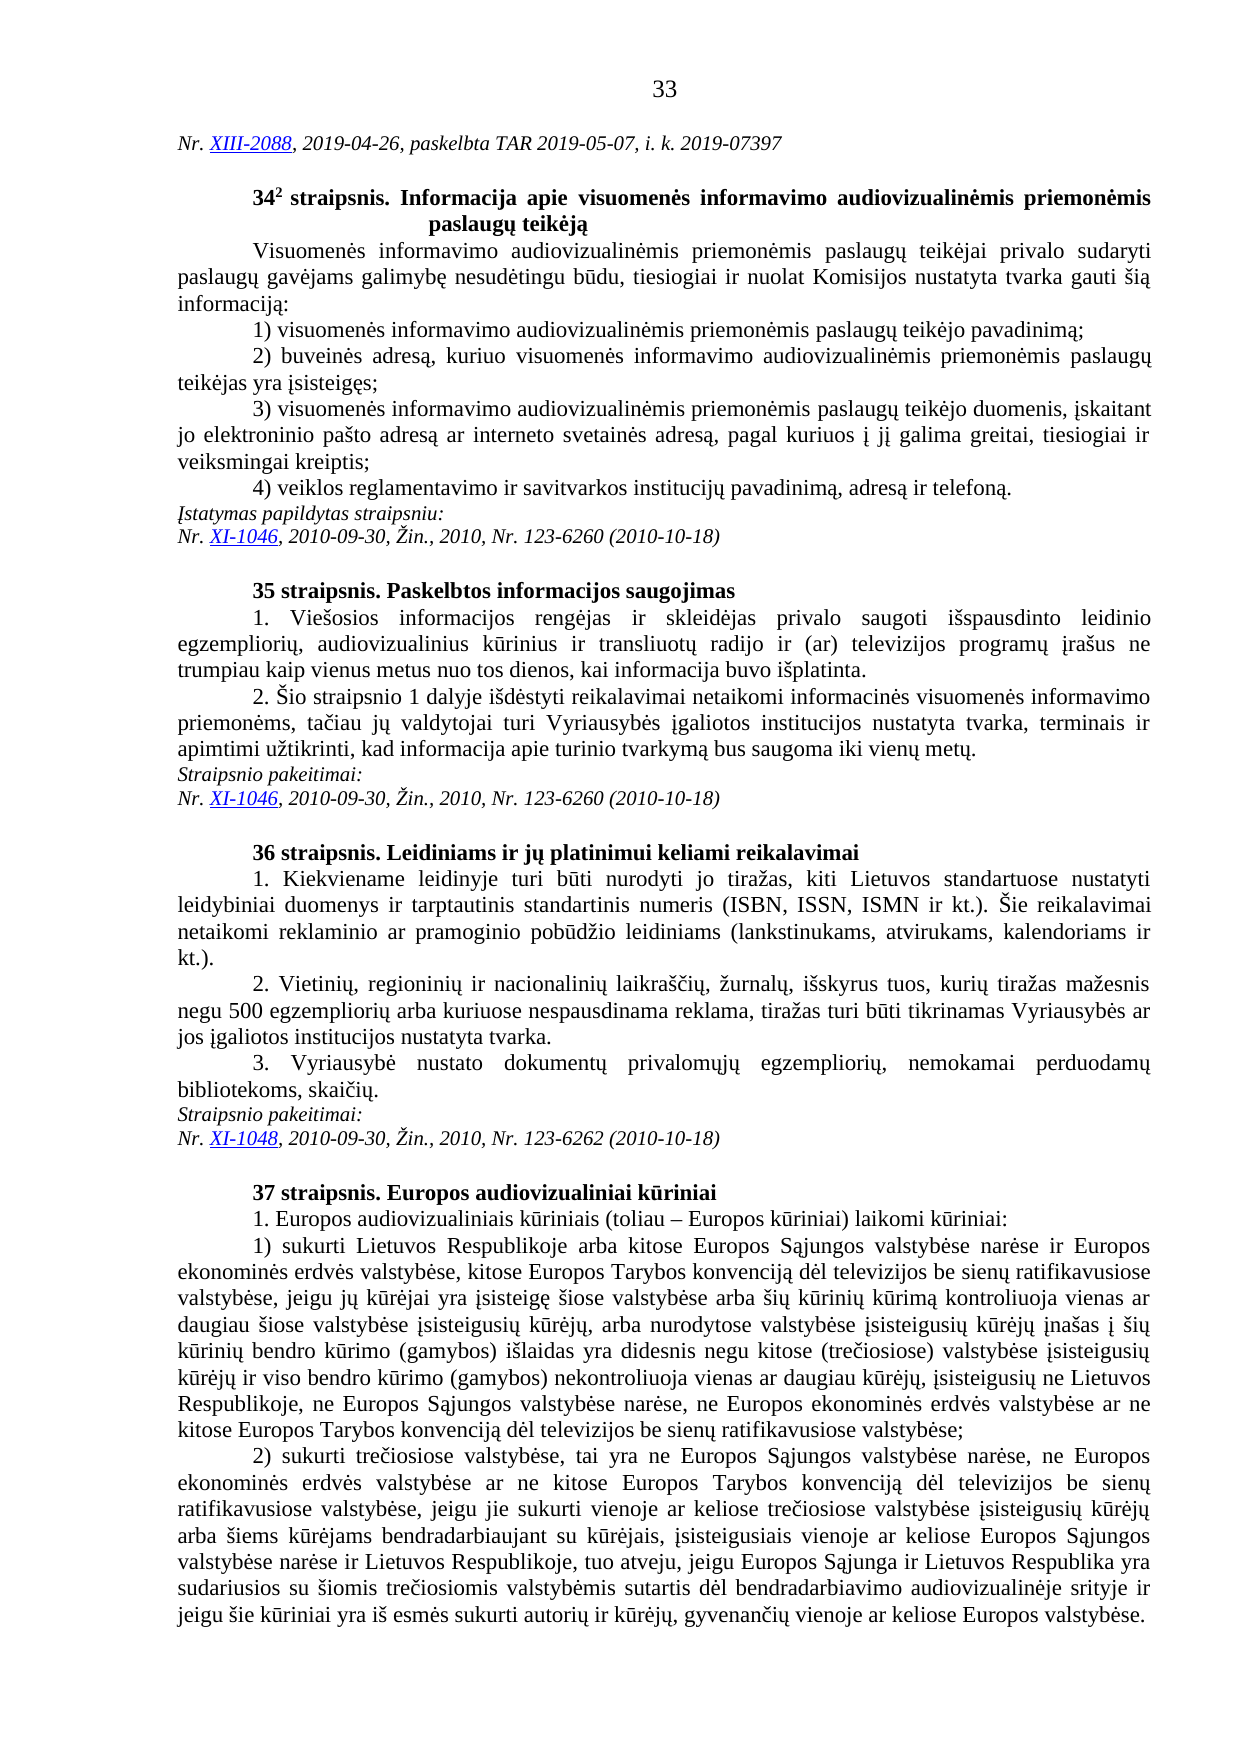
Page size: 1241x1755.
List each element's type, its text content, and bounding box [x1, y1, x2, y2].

text 3. Vyriausybė nustato dokumentų privalomųjų egzempliorių, nemokamai perduodamų bibliotekoms, skaičių. [177, 1049, 1152, 1102]
text Visuomenės informavimo audiovizualinėmis priemonėmis paslaugų teikėjai privalo sudaryti paslaugų gavėjams galimybę nesudėtingu būdu, tiesiogiai ir nuolat Komisijos nustatyta tvarka gauti šią informaciją: [177, 237, 1152, 316]
text 37 straipsnis. Europos audiovizualiniai kūriniai [177, 1179, 1152, 1205]
text 2. Šio straipsnio 1 dalyje išdėstyti reikalavimai netaikomi informacinės visuomenės informavimo priemonėms, tačiau jų valdytojai turi Vyriausybės įgaliotos institucijos nustatyta tvarka, terminais ir apimtimi užtikrinti, kad informacija apie turinio tvarkymą bus saugoma iki vienų metų. [177, 683, 1152, 762]
text 36 straipsnis. Leidiniams ir jų platinimui keliami reikalavimai [177, 839, 1160, 865]
text 1) visuomenės informavimo audiovizualinėmis priemonėmis paslaugų teikėjo pavadinimą; [177, 316, 1152, 342]
text 2) sukurti trečiosiose valstybėse, tai yra ne Europos Sąjungos valstybėse narėse, ne Europos ekonominės erdvės valstybėse ar ne kitose Europos Tarybos konvenciją dėl televizijos be sienų ratifikavusiose valstybėse, jeigu jie sukurti vienoje ar keliose trečiosiose valstybėse įsisteigusių kūrėjų arba šiems kūrėjams bendradarbiaujant su kūrėjais, įsisteigusiais vienoje ar keliose Europos Sąjungos valstybėse narėse ir Lietuvos Respublikoje, tuo atveju, jeigu Europos Sąjunga ir Lietuvos Respublika yra sudariusios su šiomis trečiosiomis valstybėmis sutartis dėl bendradarbiavimo audiovizualinėje srityje ir jeigu šie kūriniai yra iš esmės sukurti autorių ir kūrėjų, gyvenančių vienoje ar keliose Europos valstybėse. [177, 1443, 1152, 1627]
text 3) visuomenės informavimo audiovizualinėmis priemonėmis paslaugų teikėjo duomenis, įskaitant jo elektroninio pašto adresą ar interneto svetainės adresą, pagal kuriuos į jį galima greitai, tiesiogiai ir veiksmingai kreiptis; [177, 395, 1152, 474]
text 1. Kiekviename leidinyje turi būti nurodyti jo tiražas, kiti Lietuvos standartuose nustatyti leidybiniai duomenys ir tarptautinis standartinis numeris (ISBN, ISSN, ISMN ir kt.). Šie reikalavimai netaikomi reklaminio ar pramoginio pobūdžio leidiniams (lankstinukams, atvirukams, kalendoriams ir kt.). [177, 865, 1152, 970]
text 2) buveinės adresą, kuriuo visuomenės informavimo audiovizualinėmis priemonėmis paslaugų teikėjas yra įsisteigęs; [177, 342, 1152, 395]
text 1. Viešosios informacijos rengėjas ir skleidėjas privalo saugoti išspausdinto leidinio egzempliorių, audiovizualinius kūrinius ir transliuotų radijo ir (ar) televizijos programų įrašus ne trumpiau kaip vienus metus nuo tos dienos, kai informacija buvo išplatinta. [177, 604, 1152, 683]
text 4) veiklos reglamentavimo ir savitvarkos institucijų pavadinimą, adresą ir telefoną. [177, 474, 1152, 500]
text Įstatymas papildytas straipsniu: [177, 500, 1152, 524]
text 342 straipsnis. Informacija apie visuomenės informavimo audiovizualinėmis priemonėmis paslaugų teikėją [252, 184, 1152, 237]
text Nr. XI-1048, 2010-09-30, Žin., 2010, Nr. 123-6262 (2010-10-18) [177, 1126, 1152, 1150]
text Straipsnio pakeitimai: [177, 1102, 1152, 1126]
text 35 straipsnis. Paskelbtos informacijos saugojimas [177, 577, 1152, 604]
text 1. Europos audiovizualiniais kūriniais (toliau – Europos kūriniai) laikomi kūriniai: [177, 1205, 1152, 1232]
text 2. Vietinių, regioninių ir nacionalinių laikraščių, žurnalų, išskyrus tuos, kurių tiražas mažesnis negu 500 egzempliorių arba kuriuose nespausdinama reklama, tiražas turi būti tikrinamas Vyriausybės ar jos įgaliotos institucijos nustatyta tvarka. [177, 970, 1152, 1049]
text Nr. XIII-2088, 2019-04-26, paskelbta TAR 2019-05-07, i. k. 2019-07397 [177, 131, 1152, 155]
text Straipsnio pakeitimai: [177, 762, 1152, 786]
text Nr. XI-1046, 2010-09-30, Žin., 2010, Nr. 123-6260 (2010-10-18) [177, 786, 1152, 810]
text 1) sukurti Lietuvos Respublikoje arba kitose Europos Sąjungos valstybėse narėse ir Europos ekonominės erdvės valstybėse, kitose Europos Tarybos konvenciją dėl televizijos be sienų ratifikavusiose valstybėse, jeigu jų kūrėjai yra įsisteigę šiose valstybėse arba šių kūrinių kūrimą kontroliuoja vienas ar daugiau šiose valstybėse įsisteigusių kūrėjų, arba nurodytose valstybėse įsisteigusių kūrėjų įnašas į šių kūrinių bendro kūrimo (gamybos) išlaidas yra didesnis negu kitose (trečiosiose) valstybėse įsisteigusių kūrėjų ir viso bendro kūrimo (gamybos) nekontroliuoja vienas ar daugiau kūrėjų, įsisteigusių ne Lietuvos Respublikoje, ne Europos Sąjungos valstybėse narėse, ne Europos ekonominės erdvės valstybėse ar ne kitose Europos Tarybos konvenciją dėl televizijos be sienų ratifikavusiose valstybėse; [177, 1232, 1152, 1443]
text Nr. XI-1046, 2010-09-30, Žin., 2010, Nr. 123-6260 (2010-10-18) [177, 524, 1152, 548]
